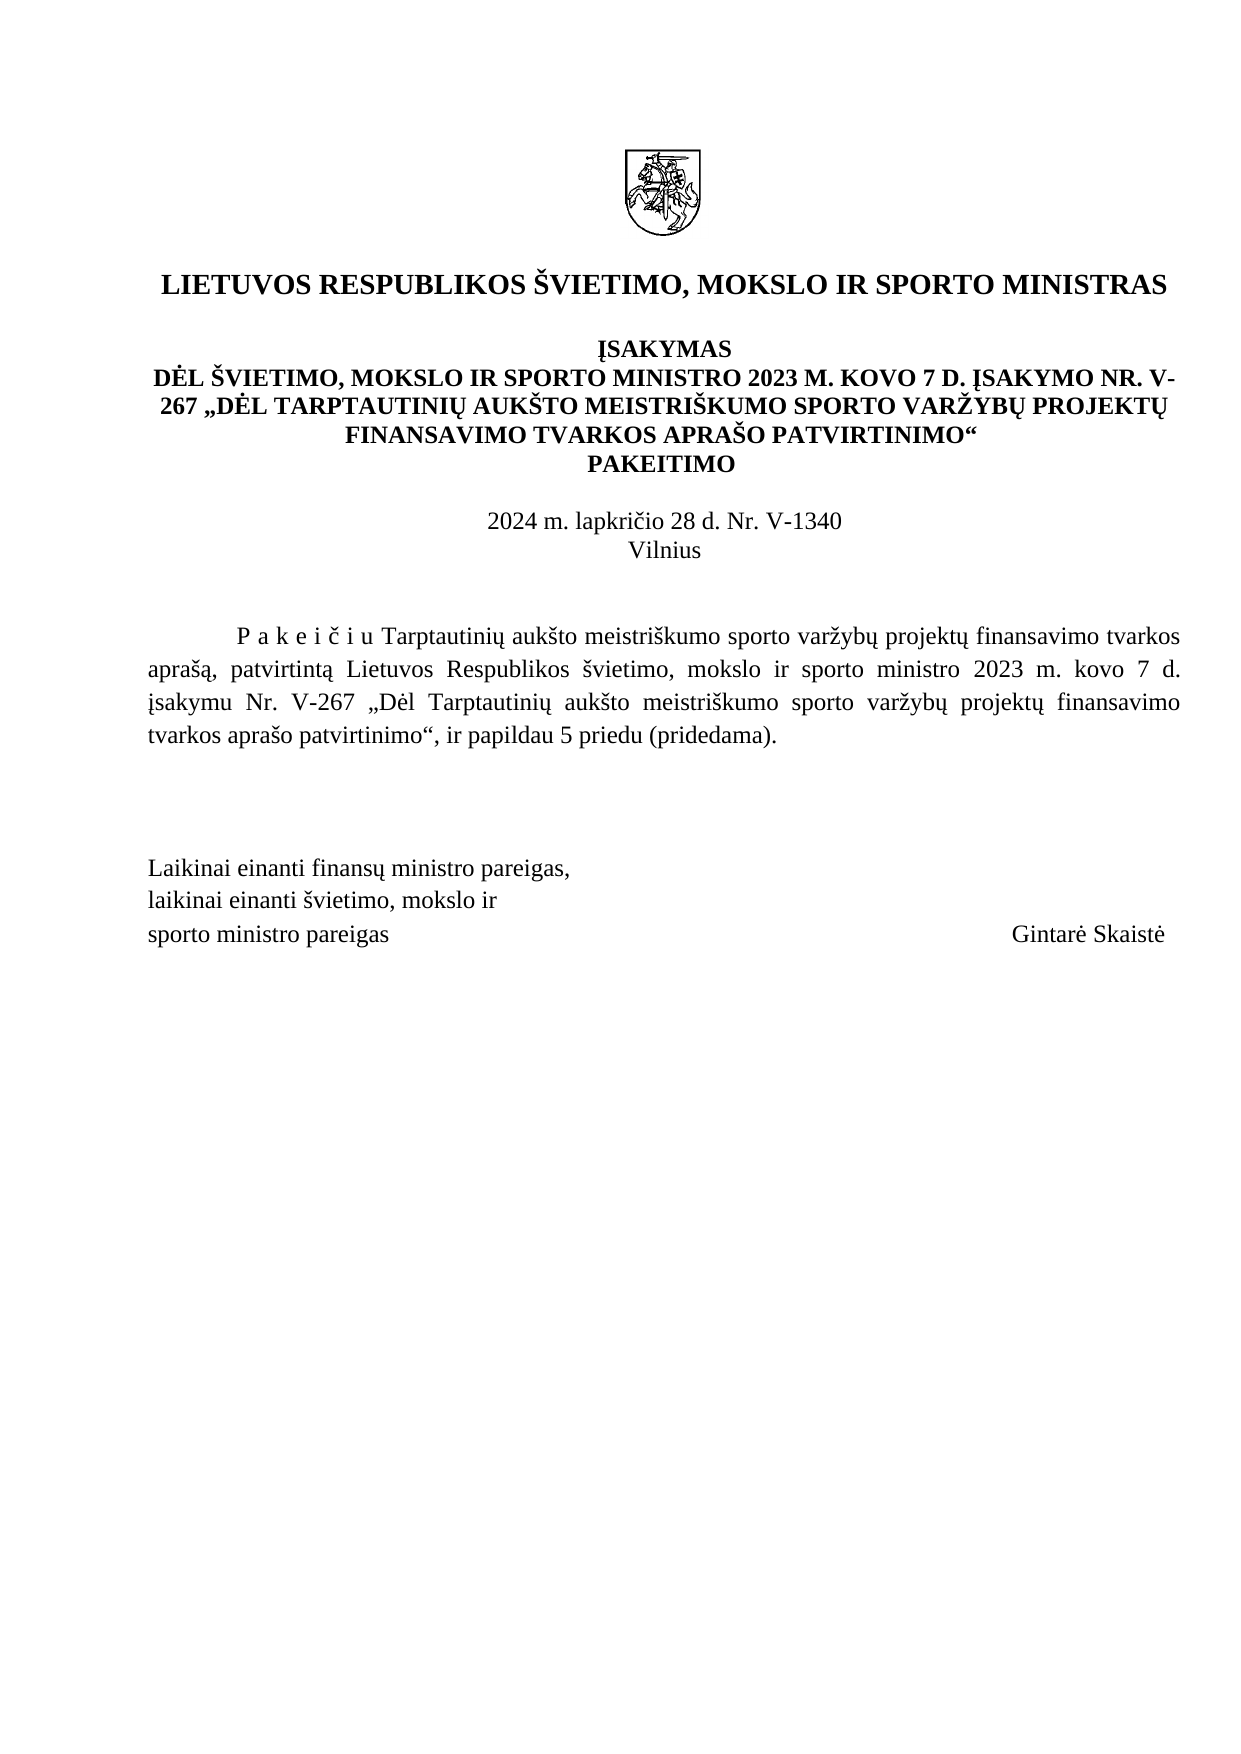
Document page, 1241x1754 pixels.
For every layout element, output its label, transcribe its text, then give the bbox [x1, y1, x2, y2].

text laikinai einanti švietimo, mokslo ir [148, 886, 1181, 914]
text ĮSAKYMAS [148, 334, 1181, 363]
text P a k e i č i u Tarptautinių aukšto meistriškumo sporto varžybų projektų finansavimo tvarkos aprašą, patvirtintą Lietuvos Respublikos švietimo, mokslo ir sporto ministro 2023 m. kovo 7 d. įsakymu Nr. V-267 „Dėl Tarptautinių aukšto meistriškumo sporto varžybų projektų finansavimo tvarkos aprašo patvirtinimo“, ir papildau 5 priedu (pridedama). [148, 621, 1181, 749]
text DĖL ŠVIETIMO, MOKSLO IR SPORTO MINISTRO 2023 M. KOVO 7 D. ĮSAKYMO NR. V-267 „DĖL Tarptautinių AUKŠTO MEISTRIŠKUMO sporto varžybų PROJEKTŲ finansavimo tvarkos aprašO patvirtinimo“ [148, 363, 1181, 449]
text PAKEITIMO [148, 449, 1181, 478]
text LIETUVOS RESPUBLIKOS ŠVIETIMO, MOKSLO IR SPORTO MINISTRAS [148, 267, 1181, 300]
text sporto ministro pareigas Gintarė Skaistė [148, 919, 1181, 947]
text Vilnius [148, 535, 1181, 564]
text Laikinai einanti finansų ministro pareigas, [148, 853, 1181, 881]
text 2024 m. lapkričio 28 d. Nr. V-1340 [148, 506, 1181, 535]
